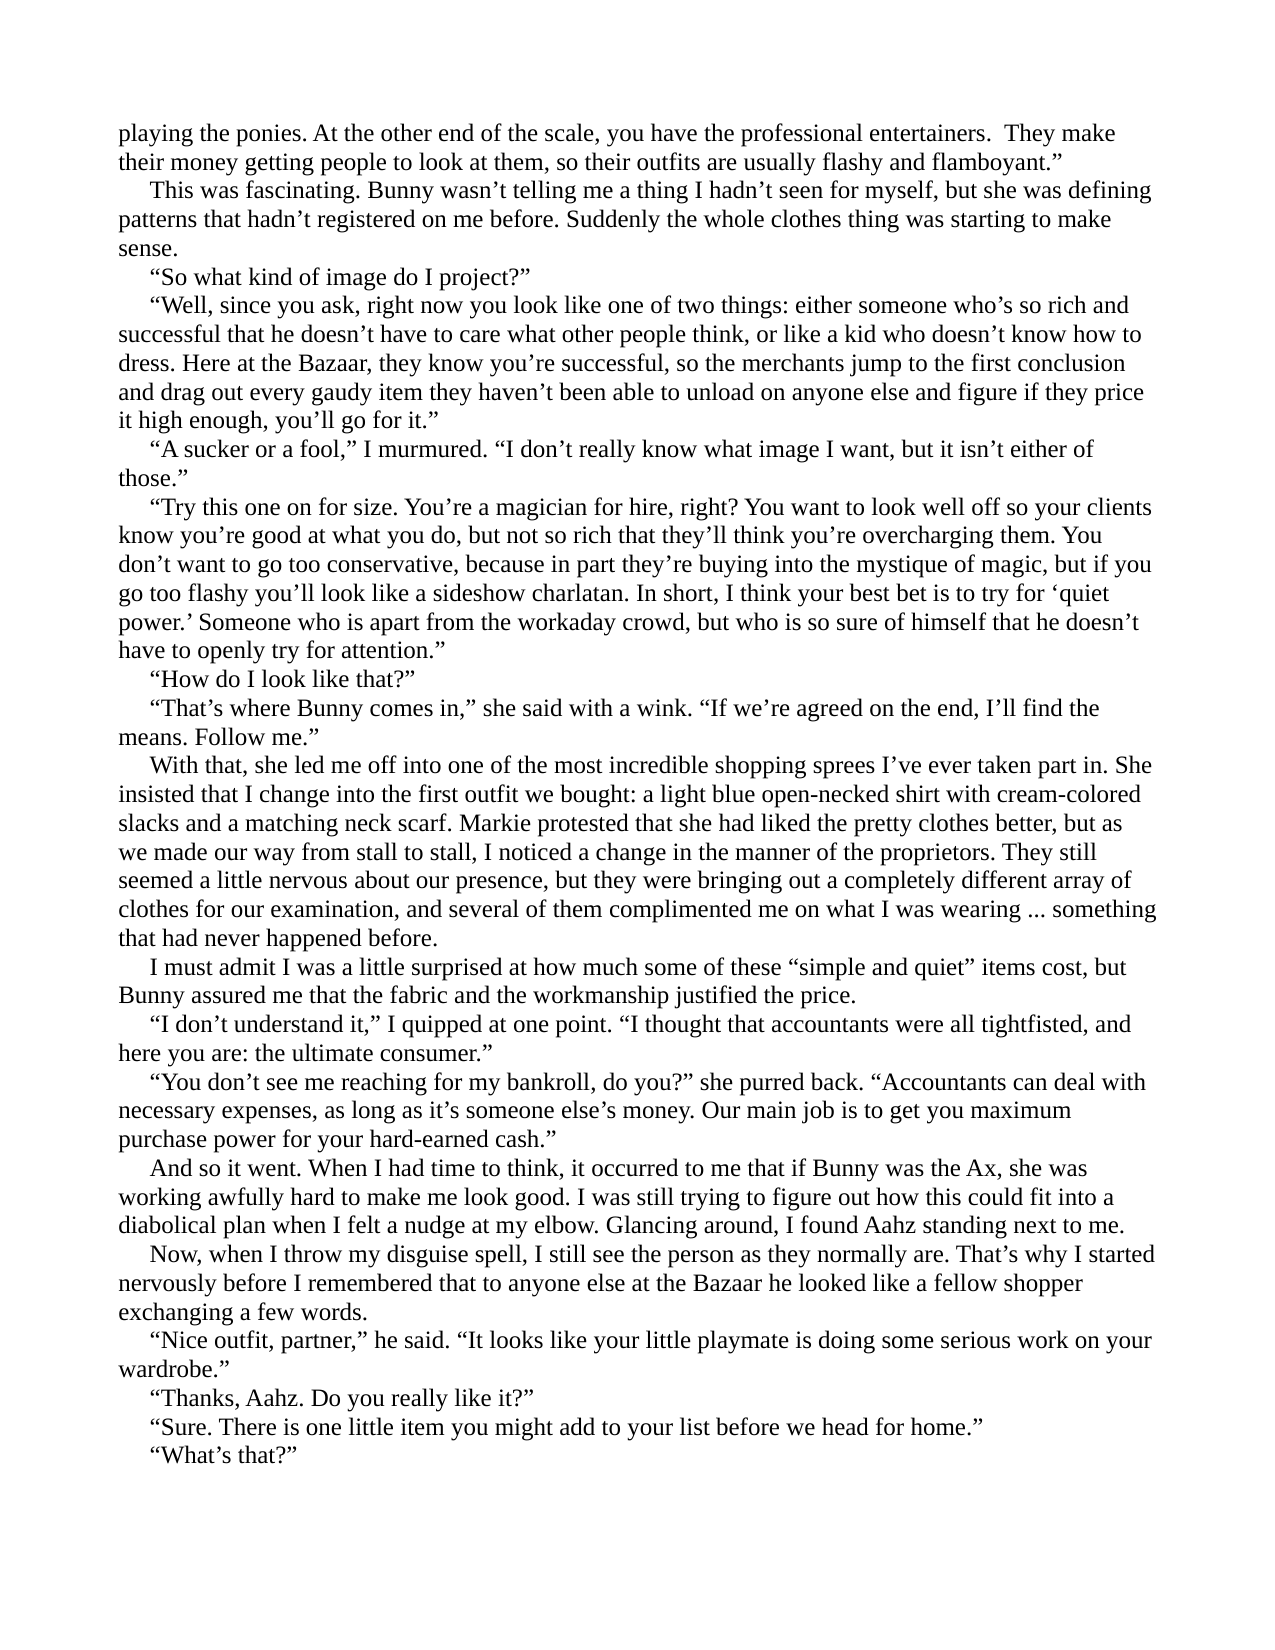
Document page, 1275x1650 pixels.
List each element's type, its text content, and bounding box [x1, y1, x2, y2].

text “You don’t see me reaching for my bankroll, do you?” she purred back. “Accountants can deal with necessary expenses, as long as it’s someone else’s money. Our main job is to get you maximum purchase power for your hard-earned cash.” [118, 1067, 1157, 1153]
text “That’s where Bunny comes in,” she said with a wink. “If we’re agreed on the end, I’ll find the means. Follow me.” [118, 693, 1157, 751]
text “So what kind of image do I project?” [118, 262, 1157, 291]
text playing the ponies. At the other end of the scale, you have the professional entertainers. They make their money getting people to look at them, so their outfits are usually flashy and flamboyant.” [118, 118, 1157, 176]
text I must admit I was a little surprised at how much some of these “simple and quiet” items cost, but Bunny assured me that the fabric and the workmanship justified the price. [118, 952, 1157, 1009]
text “How do I look like that?” [118, 664, 1157, 693]
text “Nice outfit, partner,” he said. “It looks like your little playmate is doing some serious work on your wardrobe.” [118, 1326, 1157, 1383]
text “Sure. There is one little item you might add to your list before we head for home.” [118, 1412, 1157, 1441]
text “I don’t understand it,” I quipped at one point. “I thought that accountants were all tightfisted, and here you are: the ultimate consumer.” [118, 1009, 1157, 1067]
text With that, she led me off into one of the most incredible shopping sprees I’ve ever taken part in. She insisted that I change into the first outfit we bought: a light blue open-necked shirt with cream-colored slacks and a matching neck scarf. Markie protested that she had liked the pretty clothes better, but as we made our way from stall to stall, I noticed a change in the manner of the proprietors. They still seemed a little nervous about our presence, but they were bringing out a completely different array of clothes for our examination, and several of them complimented me on what I was wearing ... something that had never happened before. [118, 751, 1157, 952]
text “Try this one on for size. You’re a magician for hire, right? You want to look well off so your clients know you’re good at what you do, but not so rich that they’ll think you’re overcharging them. You don’t want to go too conservative, because in part they’re buying into the mystique of magic, but if you go too flashy you’ll look like a sideshow charlatan. In short, I think your best bet is to try for ‘quiet power.’ Someone who is apart from the workaday crowd, but who is so sure of himself that he doesn’t have to openly try for attention.” [118, 492, 1157, 664]
text This was fascinating. Bunny wasn’t telling me a thing I hadn’t seen for myself, but she was defining patterns that hadn’t registered on me before. Suddenly the whole clothes thing was starting to make sense. [118, 176, 1157, 262]
text “What’s that?” [118, 1441, 1157, 1469]
text “A sucker or a fool,” I murmured. “I don’t really know what image I want, but it isn’t either of those.” [118, 434, 1157, 492]
text “Thanks, Aahz. Do you really like it?” [118, 1383, 1157, 1412]
text “Well, since you ask, right now you look like one of two things: either someone who’s so rich and successful that he doesn’t have to care what other people think, or like a kid who doesn’t know how to dress. Here at the Bazaar, they know you’re successful, so the merchants jump to the first conclusion and drag out every gaudy item they haven’t been able to unload on anyone else and figure if they price it high enough, you’ll go for it.” [118, 291, 1157, 434]
text Now, when I throw my disguise spell, I still see the person as they normally are. That’s why I started nervously before I remembered that to anyone else at the Bazaar he looked like a fellow shopper exchanging a few words. [118, 1239, 1157, 1326]
text And so it went. When I had time to think, it occurred to me that if Bunny was the Ax, she was working awfully hard to make me look good. I was still trying to figure out how this could fit into a diabolical plan when I felt a nudge at my elbow. Glancing around, I found Aahz standing next to me. [118, 1153, 1157, 1239]
